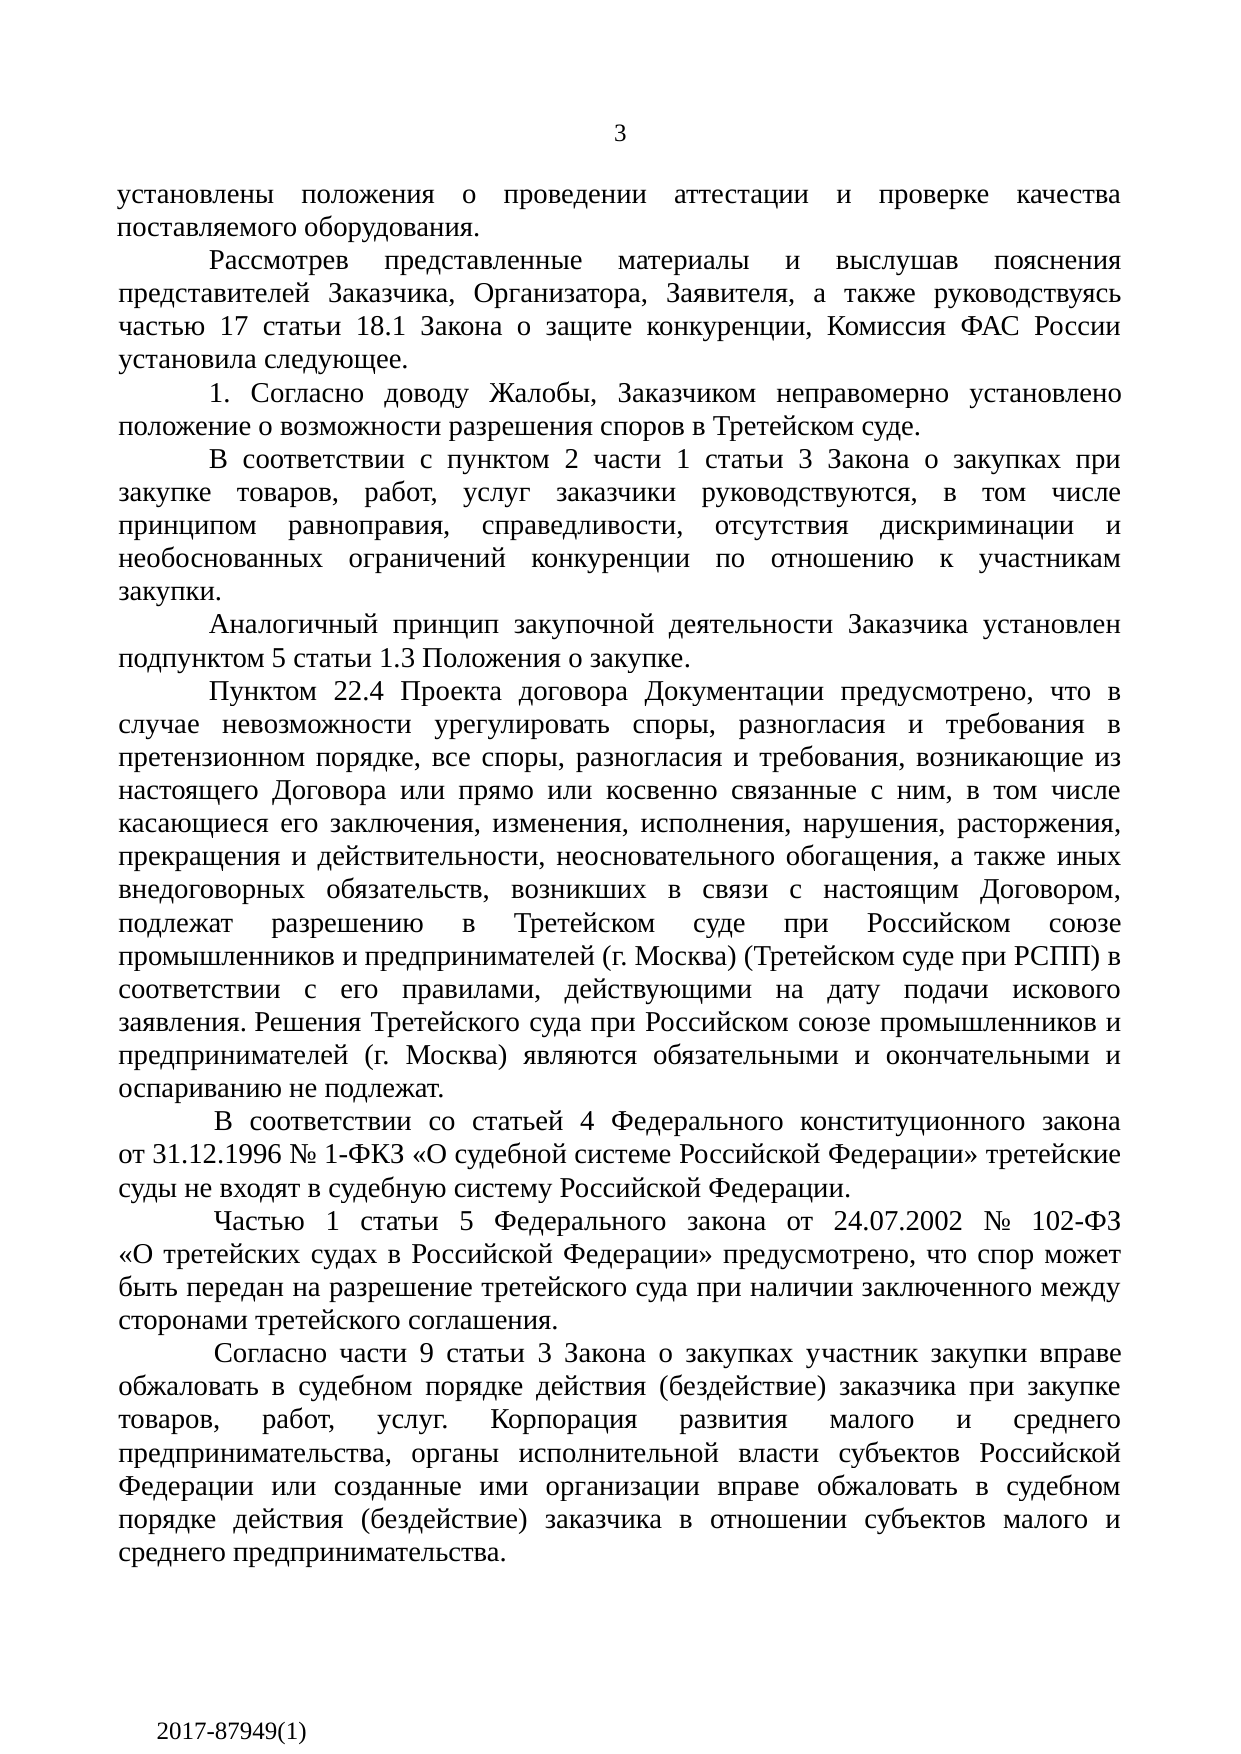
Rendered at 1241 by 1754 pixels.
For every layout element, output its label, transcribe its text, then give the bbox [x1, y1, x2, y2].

text Рассмотрев представленные материалы и выслушав пояснения представителей Заказчика, Организатора, Заявителя, а также руководствуясь частью 17 статьи 18.1 Закона о защите конкуренции, Комиссия ФАС России установила следующее. [118, 243, 1122, 375]
list установлены положения о проведении аттестации и проверке качества поставляемого оборудования. [117, 176, 1122, 243]
text В соответствии со статьей 4 Федерального конституционного закона от 31.12.1996 № 1-ФКЗ «О судебной системе Российской Федерации» третейские суды не входят в судебную систему Российской Федерации. [118, 1104, 1122, 1203]
text Частью 1 статьи 5 Федерального закона от 24.07.2002 № 102-ФЗ «О третейских судах в Российской Федерации» предусмотрено, что спор может быть передан на разрешение третейского суда при наличии заключенного между сторонами третейского соглашения. [118, 1203, 1122, 1336]
text Пунктом 22.4 Проекта договора Документации предусмотрено, что в случае невозможности урегулировать споры, разногласия и требования в претензионном порядке, все споры, разногласия и требования, возникающие из настоящего Договора или прямо или косвенно связанные с ним, в том числе касающиеся его заключения, изменения, исполнения, нарушения, расторжения, прекращения и действительности, неосновательного обогащения, а также иных внедоговорных обязательств, возникших в связи с настоящим Договором, подлежат разрешению в Третейском суде при Российском союзе промышленников и предпринимателей (г. Москва) (Третейском суде при РСПП) в соответствии с его правилами, действующими на дату подачи искового заявления. Решения Третейского суда при Российском союзе промышленников и предпринимателей (г. Москва) являются обязательными и окончательными и оспариванию не подлежат. [118, 673, 1122, 1104]
text Аналогичный принцип закупочной деятельности Заказчика установлен подпунктом 5 статьи 1.3 Положения о закупке. [118, 607, 1122, 673]
text 1. Cогласно доводу Жалобы, Заказчиком неправомерно установлено положение о возможности разрешения споров в Третейском суде. [118, 375, 1122, 441]
text В соответствии с пунктом 2 части 1 статьи 3 Закона о закупках при закупке товаров, работ, услуг заказчики руководствуются, в том числе принципом равноправия, справедливости, отсутствия дискриминации и необоснованных ограничений конкуренции по отношению к участникам закупки. [118, 441, 1122, 607]
text Согласно части 9 статьи 3 Закона о закупках участник закупки вправе обжаловать в судебном порядке действия (бездействие) заказчика при закупке товаров, работ, услуг. Корпорация развития малого и среднего предпринимательства, органы исполнительной власти субъектов Российской Федерации или созданные ими организации вправе обжаловать в судебном порядке действия (бездействие) заказчика в отношении субъектов малого и среднего предпринимательства. [118, 1336, 1122, 1568]
